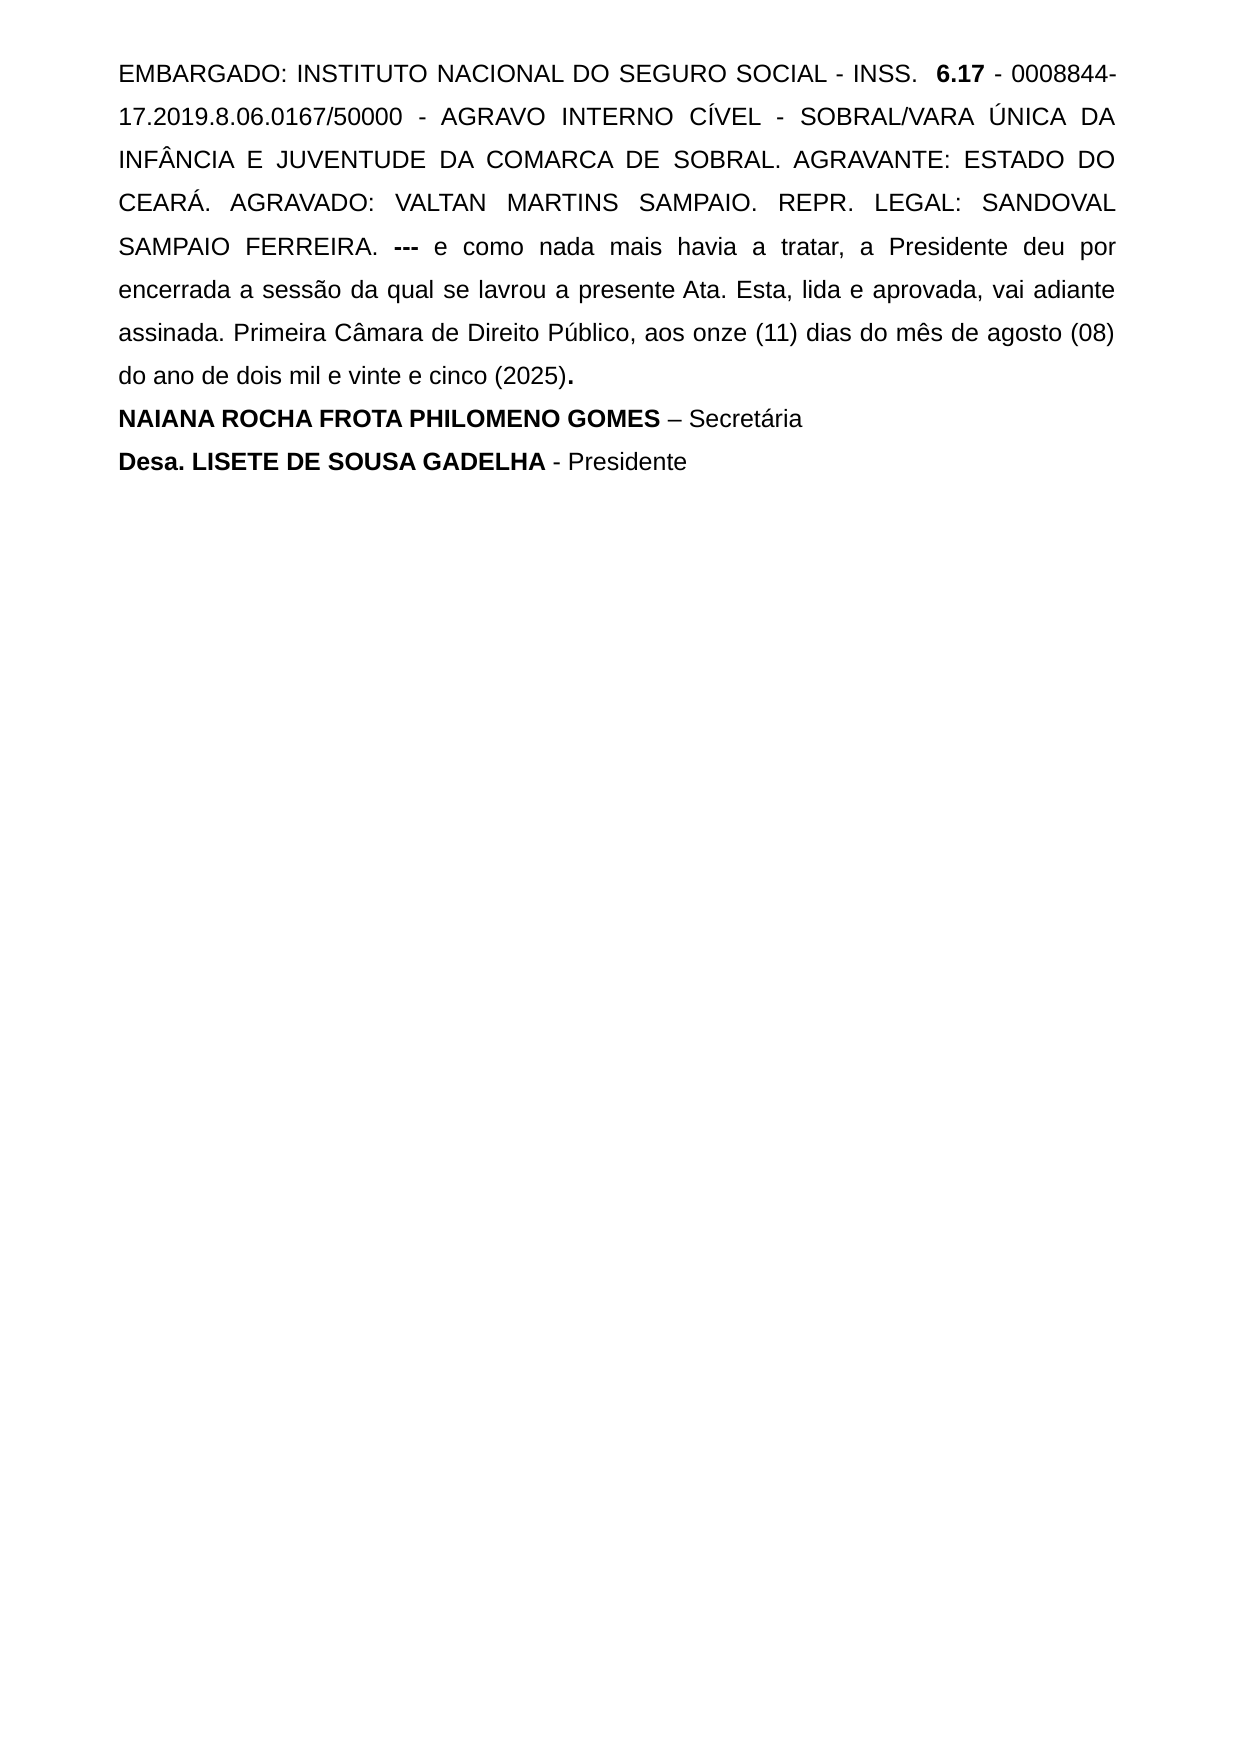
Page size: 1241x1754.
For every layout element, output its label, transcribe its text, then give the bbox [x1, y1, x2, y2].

text EMBARGADO: INSTITUTO NACIONAL DO SEGURO SOCIAL - INSS. 6.17 - 0008844-17.2019.8.06.0167/50000 - AGRAVO INTERNO CÍVEL - SOBRAL/VARA ÚNICA DA INFÂNCIA E JUVENTUDE DA COMARCA DE SOBRAL. AGRAVANTE: ESTADO DO CEARÁ. AGRAVADO: VALTAN MARTINS SAMPAIO. REPR. LEGAL: SANDOVAL SAMPAIO FERREIRA. --- e como nada mais havia a tratar, a Presidente deu por encerrada a sessão da qual se lavrou a presente Ata. Esta, lida e aprovada, vai adiante assinada. Primeira Câmara de Direito Público, aos onze (11) dias do mês de agosto (08) do ano de dois mil e vinte e cinco (2025). [118, 59, 1117, 390]
text Desa. LISETE DE SOUSA GADELHA - Presidente [118, 447, 1117, 476]
text NAIANA ROCHA FROTA PHILOMENO GOMES – Secretária [118, 404, 1117, 433]
